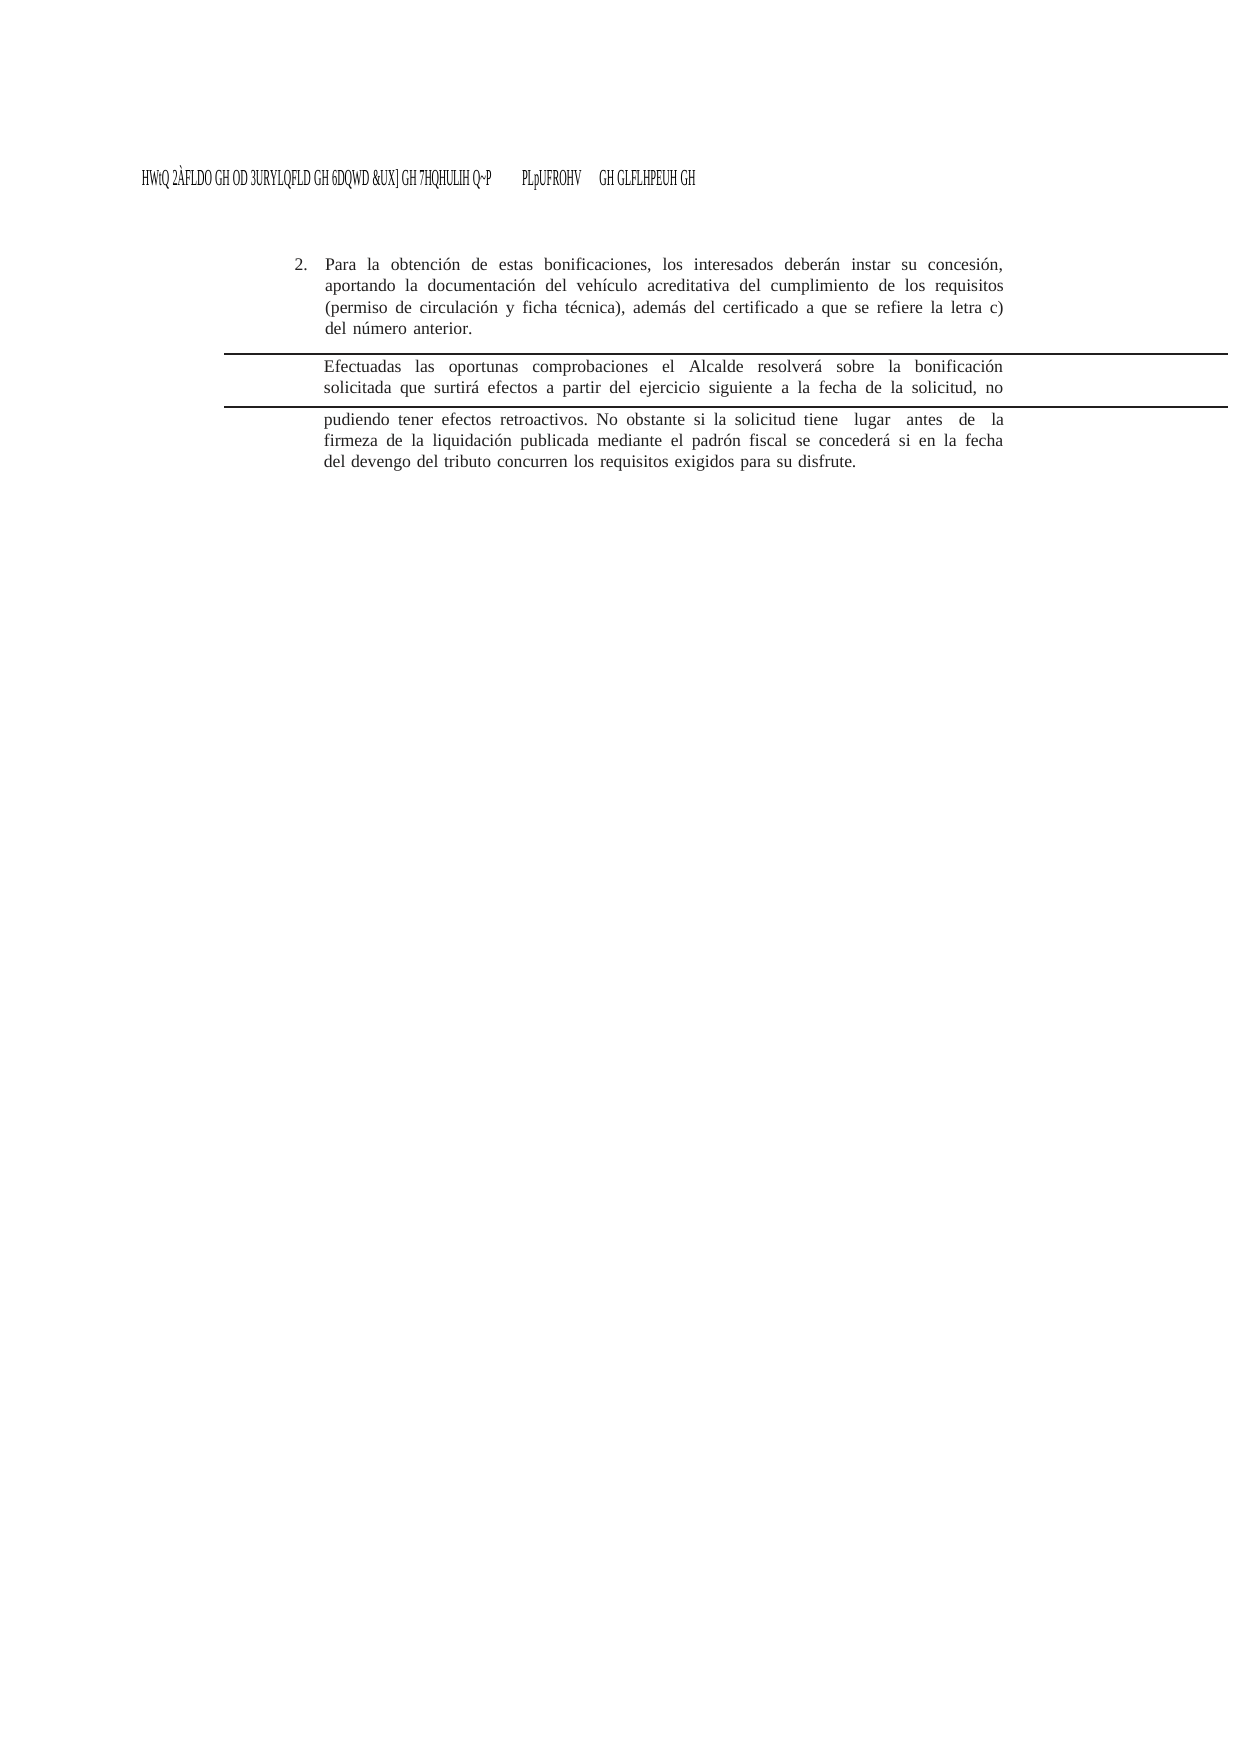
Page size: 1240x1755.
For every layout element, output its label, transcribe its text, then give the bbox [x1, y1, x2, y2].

list Para la obtención de estas bonificaciones, los interesados deberán instar su concesión, aportando la documentación del vehículo acreditativa del cumplimiento de los requisitos (permiso de circulación y ficha técnica), además del certificado a que se refiere la letra c) del número anterior. [294, 254, 1004, 338]
text [324, 339, 1004, 353]
text pudiendo tener efectos retroactivos. No obstante si la solicitud tiene lugar antes de la firmeza de la liquidación publicada mediante el padrón fiscal se concederá si en la fecha del devengo del tributo concurren los requisitos exigidos para su disfrute. [324, 408, 1004, 471]
text Efectuadas las oportunas comprobaciones el Alcalde resolverá sobre la bonificación solicitada que surtirá efectos a partir del ejercicio siguiente a la fecha de la solicitud, no [324, 355, 1004, 406]
